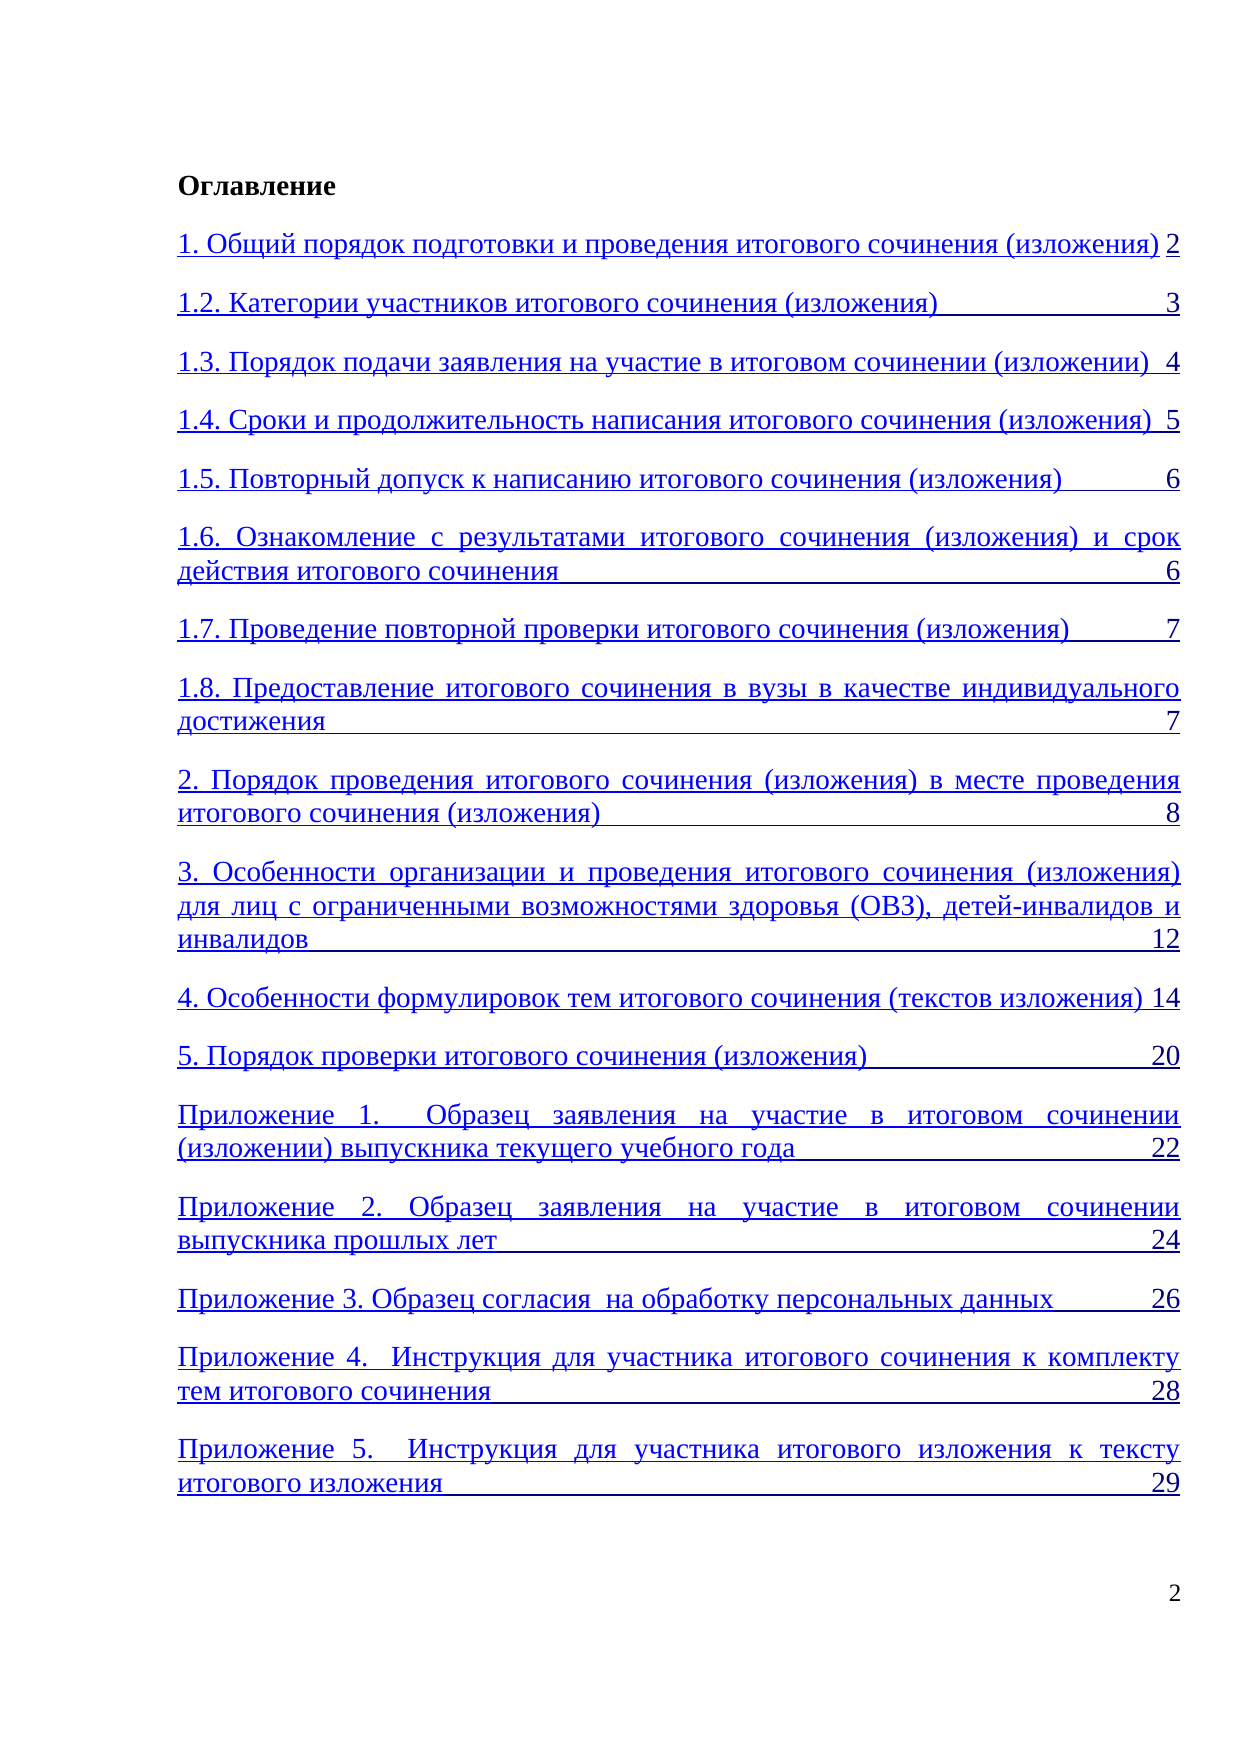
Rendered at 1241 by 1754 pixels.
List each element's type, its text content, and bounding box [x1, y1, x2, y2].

text 2. Порядок проведения итогового сочинения (изложения) в месте проведения [177, 762, 1181, 791]
text Приложение 3. Образец согласия на обработку персональных данных 26 [177, 1281, 1181, 1314]
text действия итогового сочинения 6 [177, 549, 1181, 586]
text Приложение 5. Инструкция для участника итогового изложения к тексту [177, 1432, 1181, 1461]
text 1. Общий порядок подготовки и проведения итогового сочинения (изложения) 2 [177, 227, 1181, 260]
text 1.3. Порядок подачи заявления на участие в итоговом сочинении (изложении) 4 [177, 344, 1181, 377]
text инвалидов 12 [177, 918, 1181, 955]
text 1.7. Проведение повторной проверки итогового сочинения (изложения) 7 [177, 611, 1181, 645]
text 1.6. Ознакомление с результатами итогового сочинения (изложения) и срок [177, 519, 1181, 548]
text для лиц с ограниченными возможностями здоровья (ОВЗ), детей-инвалидов и [177, 884, 1181, 917]
text 5. Порядок проверки итогового сочинения (изложения) 20 [177, 1038, 1181, 1072]
text 1.8. Предоставление итогового сочинения в вузы в качестве индивидуального [177, 670, 1181, 699]
text тем итогового сочинения 28 [177, 1370, 1181, 1407]
text 4. Особенности формулировок тем итогового сочинения (текстов изложения) 14 [177, 980, 1181, 1013]
text выпускника прошлых лет 24 [177, 1219, 1181, 1256]
text итогового изложения 29 [177, 1462, 1181, 1499]
text Приложение 2. Образец заявления на участие в итоговом сочинении [177, 1189, 1181, 1218]
text итогового сочинения (изложения) 8 [177, 792, 1181, 829]
text 1.4. Сроки и продолжительность написания итогового сочинения (изложения) 5 [177, 402, 1181, 436]
text Приложение 4. Инструкция для участника итогового сочинения к комплекту [177, 1339, 1181, 1369]
text 3. Особенности организации и проведения итогового сочинения (изложения) [177, 854, 1181, 883]
text Оглавление [177, 168, 1181, 202]
text (изложении) выпускника текущего учебного года 22 [177, 1127, 1181, 1164]
text достижения 7 [177, 700, 1181, 737]
text 1.2. Категории участников итогового сочинения (изложения) 3 [177, 285, 1181, 319]
text Приложение 1. Образец заявления на участие в итоговом сочинении [177, 1097, 1181, 1126]
text 1.5. Повторный допуск к написанию итогового сочинения (изложения) 6 [177, 461, 1181, 494]
